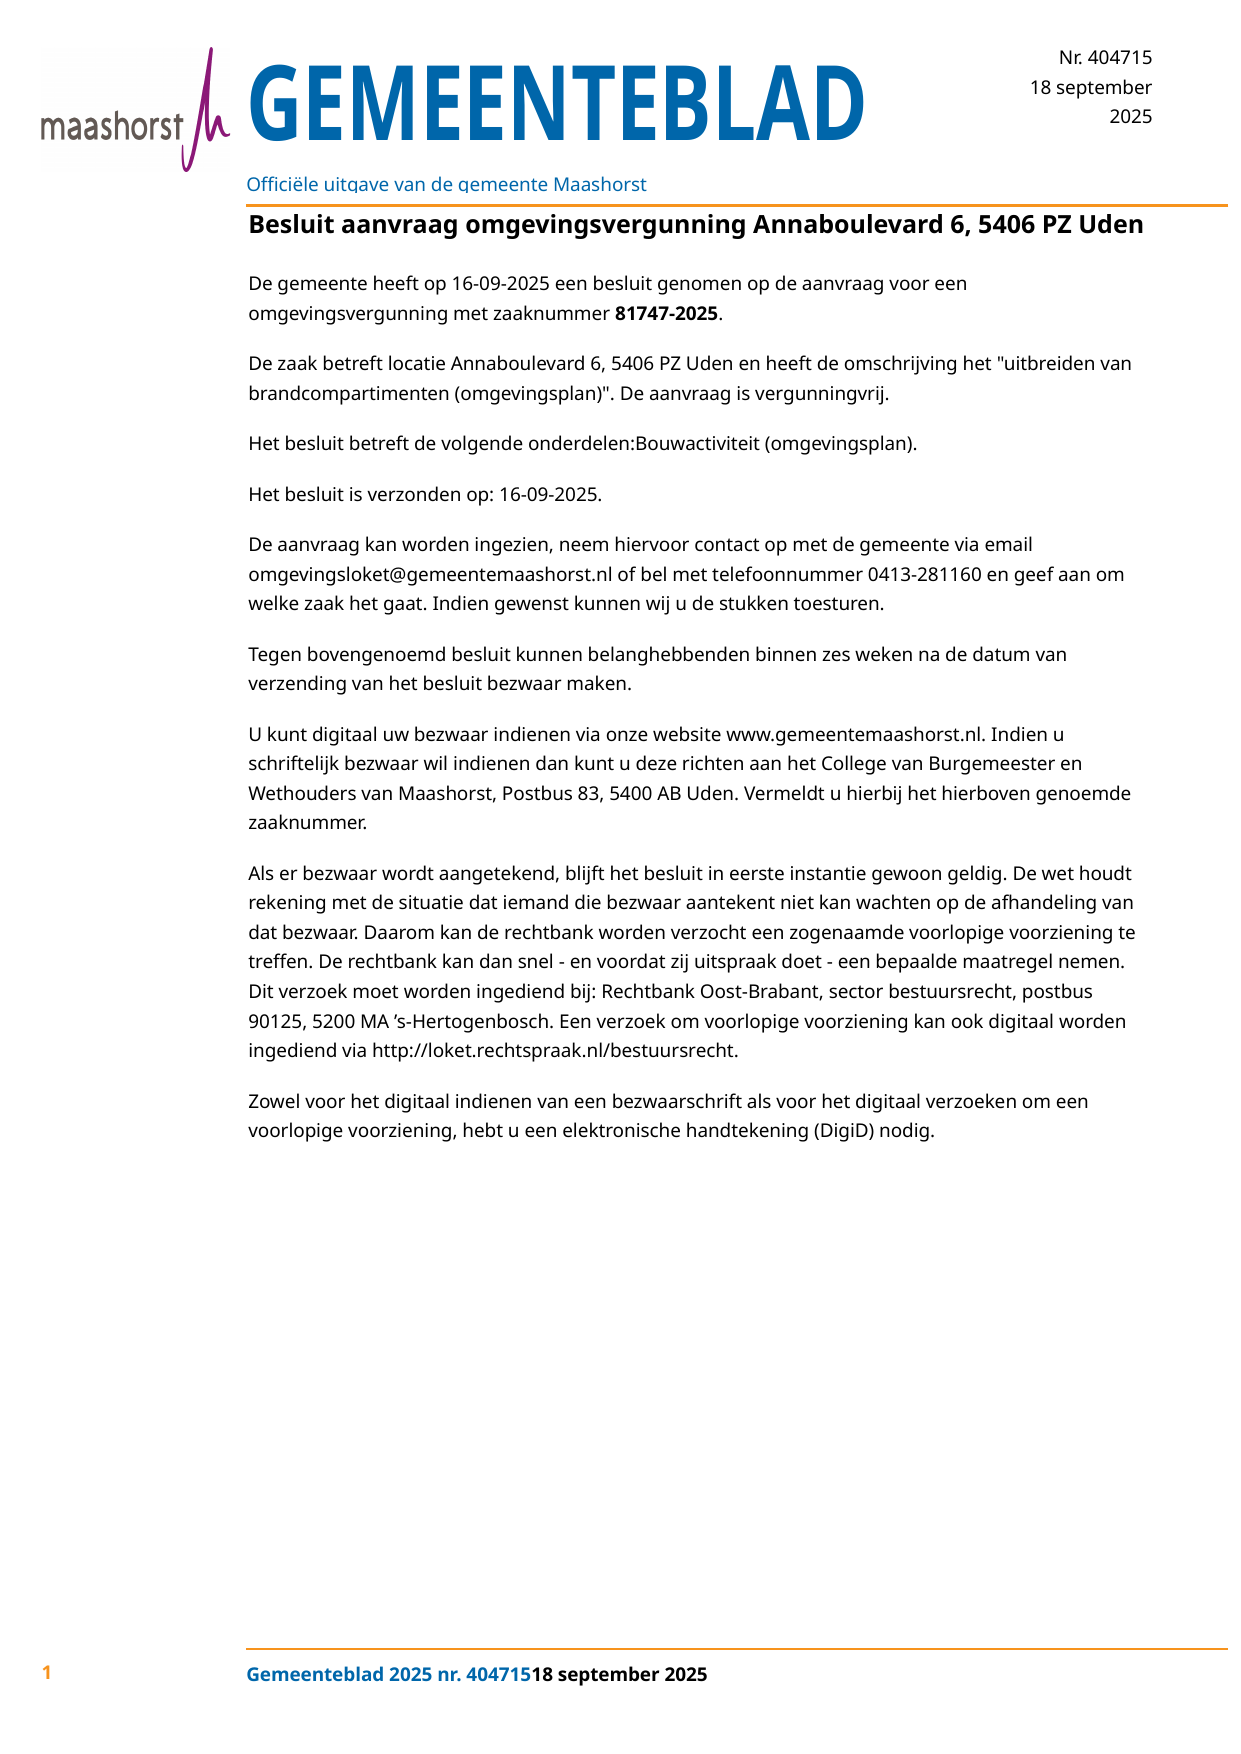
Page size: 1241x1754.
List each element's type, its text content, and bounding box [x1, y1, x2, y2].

text De gemeente heeft op 16-09-2025 een besluit genomen op de aanvraag voor een omgevingsvergunning met zaaknummer 81747-2025. [248, 270, 1152, 326]
text Het besluit is verzonden op: 16-09-2025. [248, 481, 1152, 506]
text Als er bezwaar wordt aangetekend, blijft het besluit in eerste instantie gewoon geldig. De wet houdt rekening met de situatie dat iemand die bezwaar aantekent niet kan wachten op de afhandeling van dat bezwaar. Daarom kan de rechtbank worden verzocht een zogenaamde voorlopige voorziening te treffen. De rechtbank kan dan snel - en voordat zij uitspraak doet - een bepaalde maatregel nemen. Dit verzoek moet worden ingediend bij: Rechtbank Oost-Brabant, sector bestuursrecht, postbus 90125, 5200 MA ’s-Hertogenbosch. Een verzoek om voorlopige voorziening kan ook digitaal worden ingediend via http://loket.rechtspraak.nl/bestuursrecht. [248, 860, 1152, 1063]
text Besluit aanvraag omgevingsvergunning Annaboulevard 6, 5406 PZ Uden [248, 207, 1152, 241]
text U kunt digitaal uw bezwaar indienen via onze website www.gemeentemaashorst.nl. Indien u schriftelijk bezwaar wil indienen dan kunt u deze richten aan het College van Burgemeester en Wethouders van Maashorst, Postbus 83, 5400 AB Uden. Vermeldt u hierbij het hierboven genoemde zaaknummer. [248, 721, 1152, 835]
picture [41, 47, 231, 172]
text Tegen bovengenoemd besluit kunnen belanghebbenden binnen zes weken na de datum van verzending van het besluit bezwaar maken. [248, 641, 1152, 696]
text Zowel voor het digitaal indienen van een bezwaarschrift als voor het digitaal verzoeken om een voorlopige voorziening, hebt u een elektronische handtekening (DigiD) nodig. [248, 1088, 1152, 1143]
text De zaak betreft locatie Annaboulevard 6, 5406 PZ Uden en heeft de omschrijving het "uitbreiden van brandcompartimenten (omgevingsplan)". De aanvraag is vergunningvrij. [248, 350, 1152, 406]
text Het besluit betreft de volgende onderdelen:Bouwactiviteit (omgevingsplan). [248, 430, 1152, 456]
text De aanvraag kan worden ingezien, neem hiervoor contact op met de gemeente via email omgevingsloket@gemeentemaashorst.nl of bel met telefoonnummer 0413-281160 en geef aan om welke zaak het gaat. Indien gewenst kunnen wij u de stukken toesturen. [248, 531, 1152, 616]
